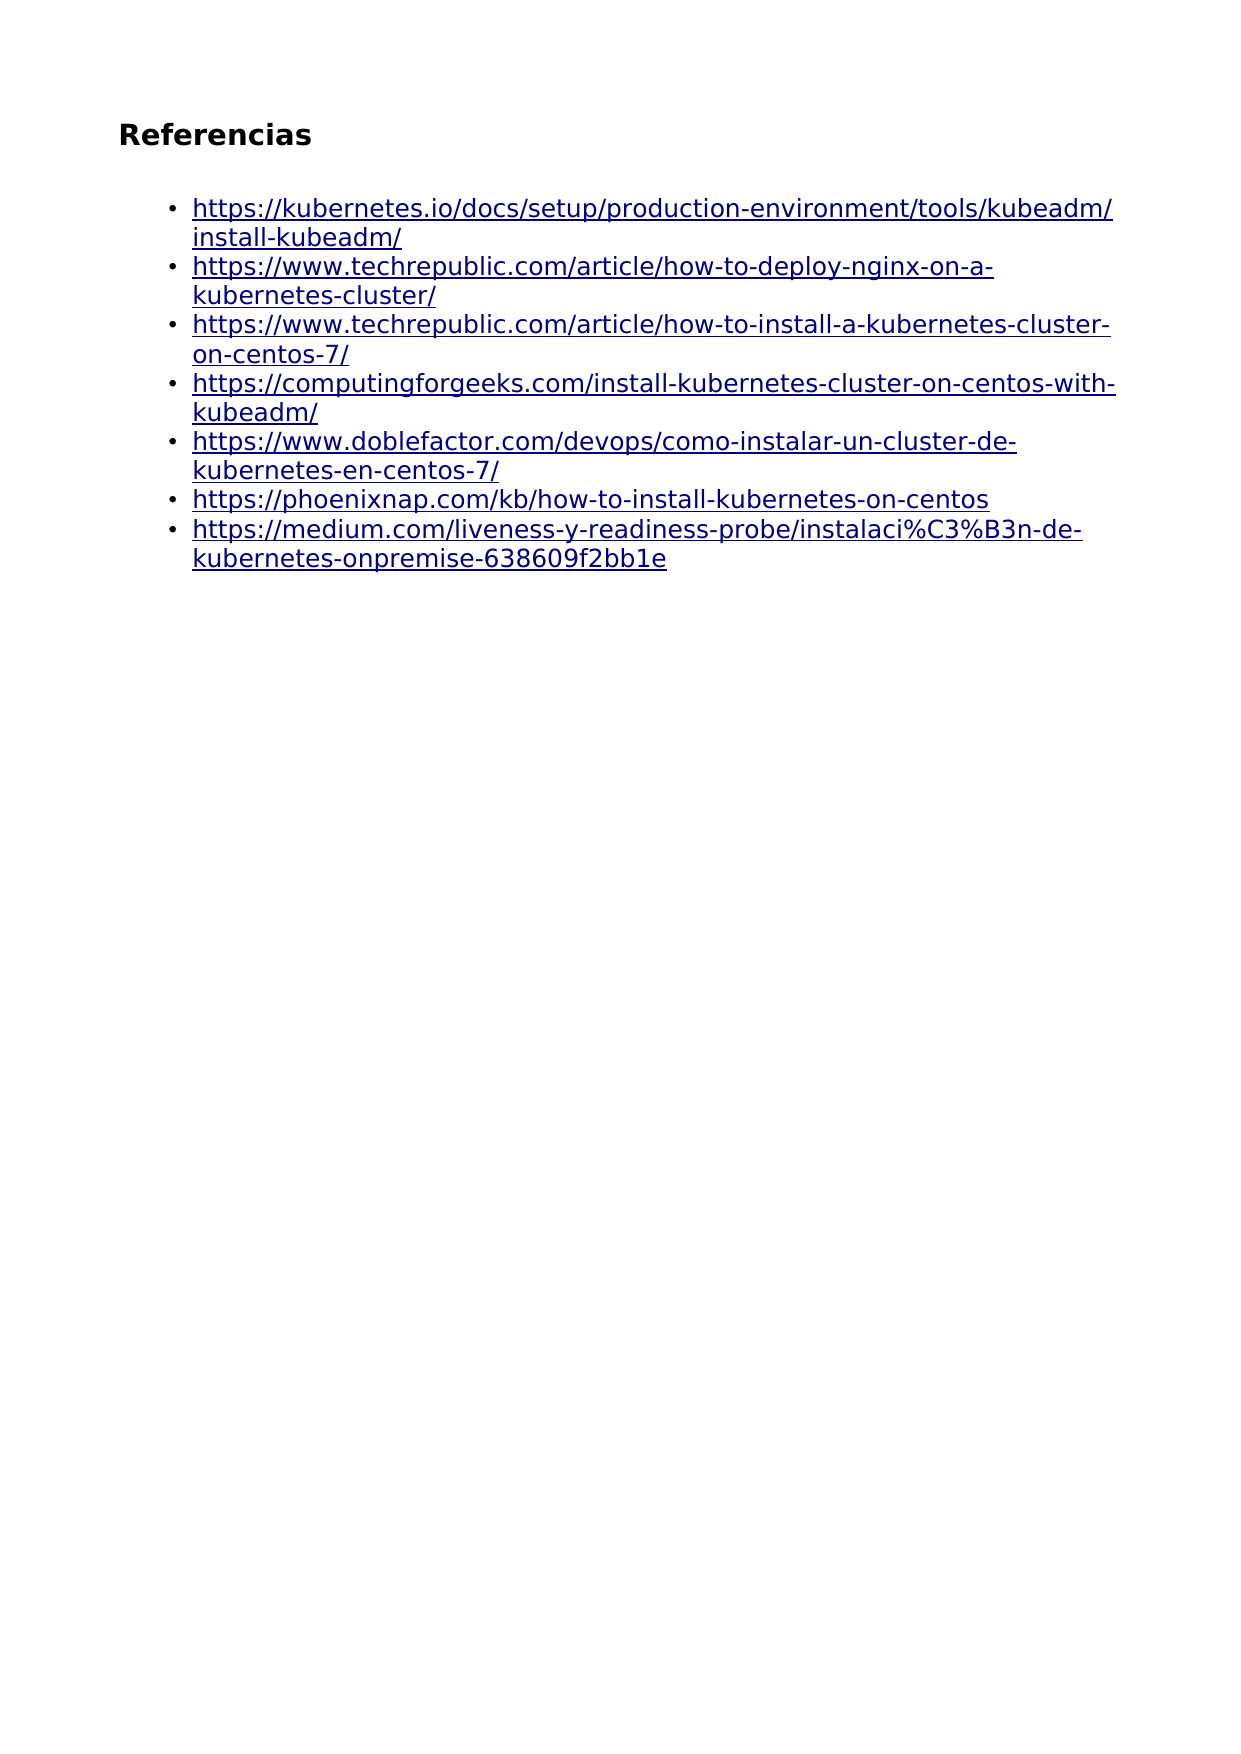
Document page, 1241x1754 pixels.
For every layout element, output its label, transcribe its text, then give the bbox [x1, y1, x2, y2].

list https://phoenixnap.com/kb/how-to-install-kubernetes-on-centos [177, 486, 1122, 515]
list https://www.techrepublic.com/article/how-to-deploy-nginx-on-a-kubernetes-cluster/ [177, 252, 1122, 311]
list https://www.techrepublic.com/article/how-to-install-a-kubernetes-cluster-on-centos-7/ [177, 311, 1122, 369]
list https://www.doblefactor.com/devops/como-instalar-un-cluster-de-kubernetes-en-centos-7/ [177, 427, 1122, 486]
list https://kubernetes.io/docs/setup/production-environment/tools/kubeadm/install-kubeadm/ [177, 194, 1122, 252]
subtitle Referencias [118, 118, 1122, 152]
list https://medium.com/liveness-y-readiness-probe/instalaci%C3%B3n-de-kubernetes-onpremise-638609f2bb1e [177, 515, 1122, 573]
list https://computingforgeeks.com/install-kubernetes-cluster-on-centos-with-kubeadm/ [177, 369, 1122, 427]
